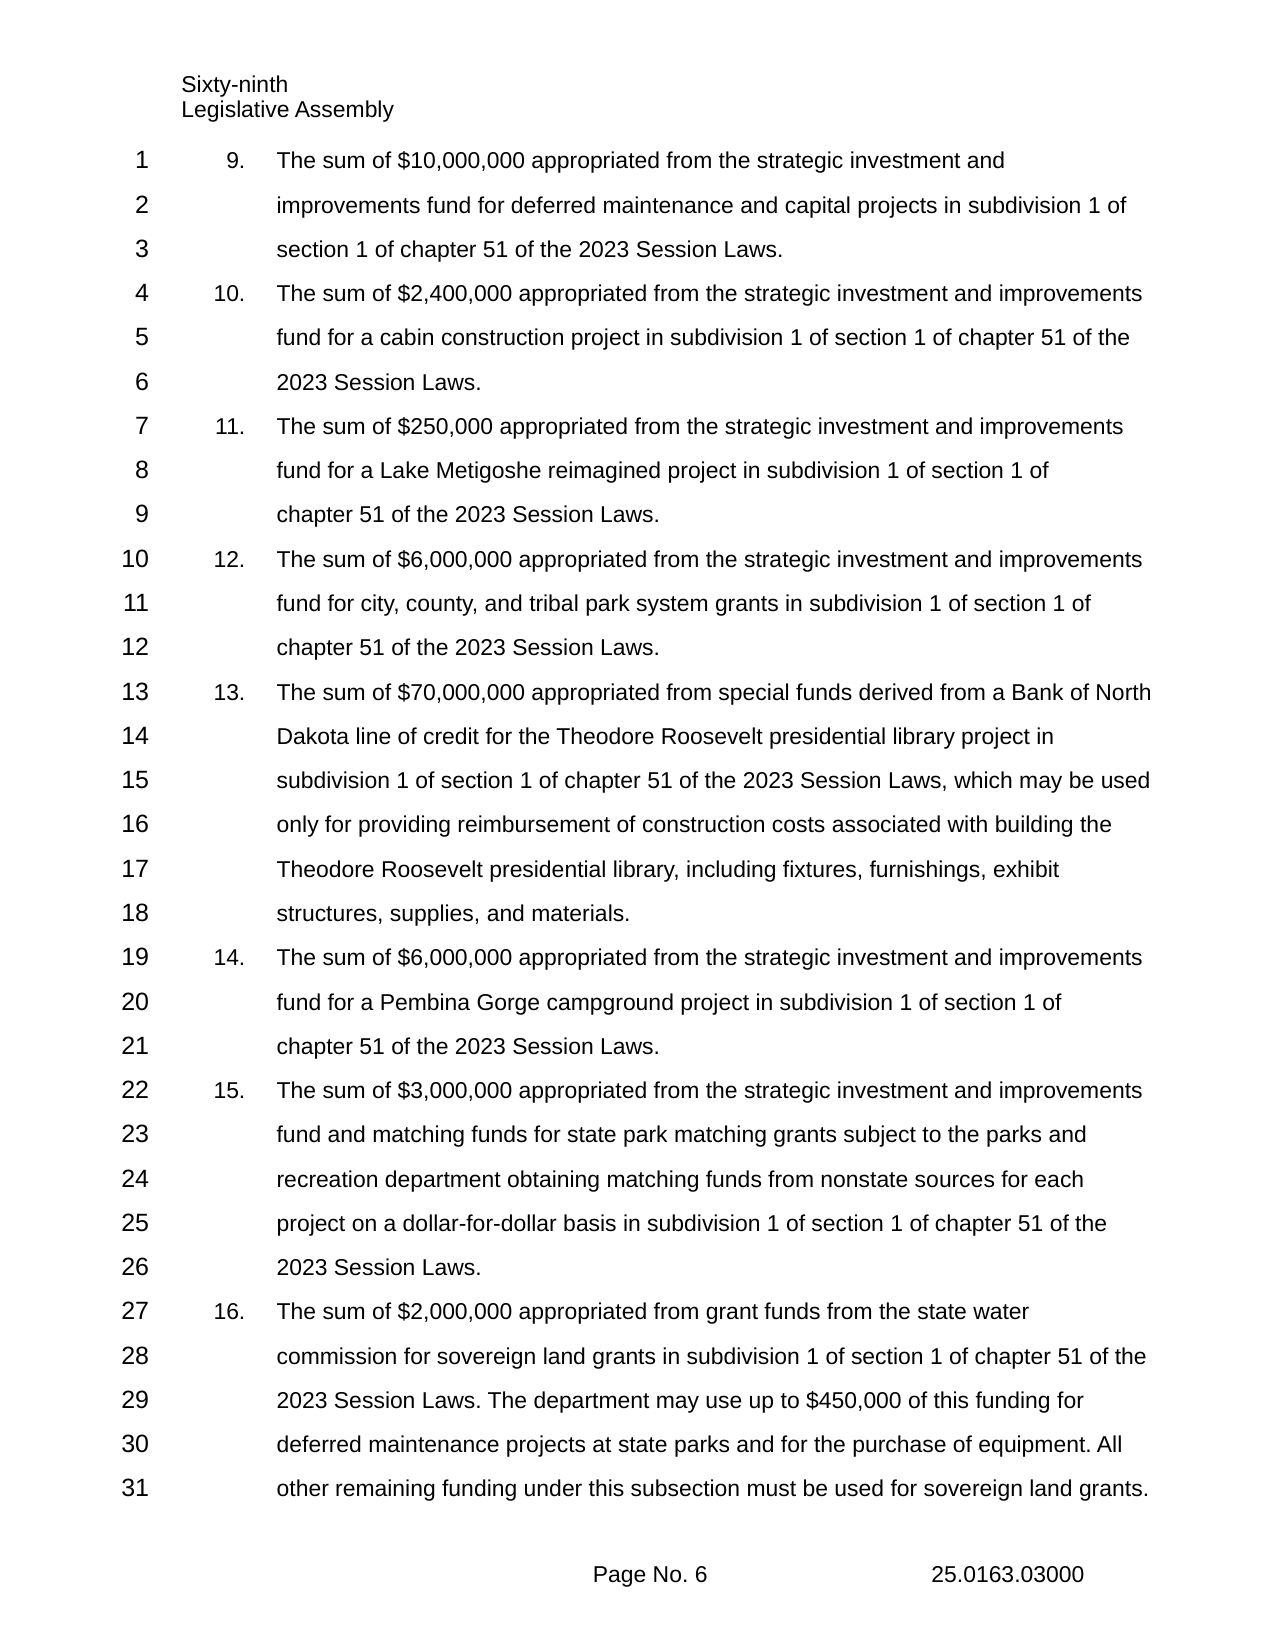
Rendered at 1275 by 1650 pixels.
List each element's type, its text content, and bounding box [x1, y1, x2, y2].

text 14. The sum of $6,000,000 appropriated from the strategic investment and improvements fund for a Pembina Gorge campground project in subdivision 1 of section 1 of chapter 51 of the 2023 Session Laws. [181, 930, 1154, 1063]
text 16. The sum of $2,000,000 appropriated from grant funds from the state water commission for sovereign land grants in subdivision 1 of section 1 of chapter 51 of the 2023 Session Laws. The department may use up to $450,000 of this funding for deferred maintenance projects at state parks and for the purchase of equipment. All other remaining funding under this subsection must be used for sovereign land grants. [181, 1284, 1154, 1506]
text 12. The sum of $6,000,000 appropriated from the strategic investment and improvements fund for city, county, and tribal park system grants in subdivision 1 of section 1 of chapter 51 of the 2023 Session Laws. [181, 532, 1154, 664]
text 10. The sum of $2,400,000 appropriated from the strategic investment and improvements fund for a cabin construction project in subdivision 1 of section 1 of chapter 51 of the 2023 Session Laws. [181, 266, 1154, 399]
text 9. The sum of $10,000,000 appropriated from the strategic investment and improvements fund for deferred maintenance and capital projects in subdivision 1 of section 1 of chapter 51 of the 2023 Session Laws. [181, 133, 1154, 266]
text 15. The sum of $3,000,000 appropriated from the strategic investment and improvements fund and matching funds for state park matching grants subject to the parks and recreation department obtaining matching funds from nonstate sources for each project on a dollar‑for‑dollar basis in subdivision 1 of section 1 of chapter 51 of the 2023 Session Laws. [181, 1063, 1154, 1284]
text 13. The sum of $70,000,000 appropriated from special funds derived from a Bank of North Dakota line of credit for the Theodore Roosevelt presidential library project in subdivision 1 of section 1 of chapter 51 of the 2023 Session Laws, which may be used only for providing reimbursement of construction costs associated with building the Theodore Roosevelt presidential library, including fixtures, furnishings, exhibit structures, supplies, and materials. [181, 664, 1154, 930]
text 11. The sum of $250,000 appropriated from the strategic investment and improvements fund for a Lake Metigoshe reimagined project in subdivision 1 of section 1 of chapter 51 of the 2023 Session Laws. [181, 399, 1154, 532]
